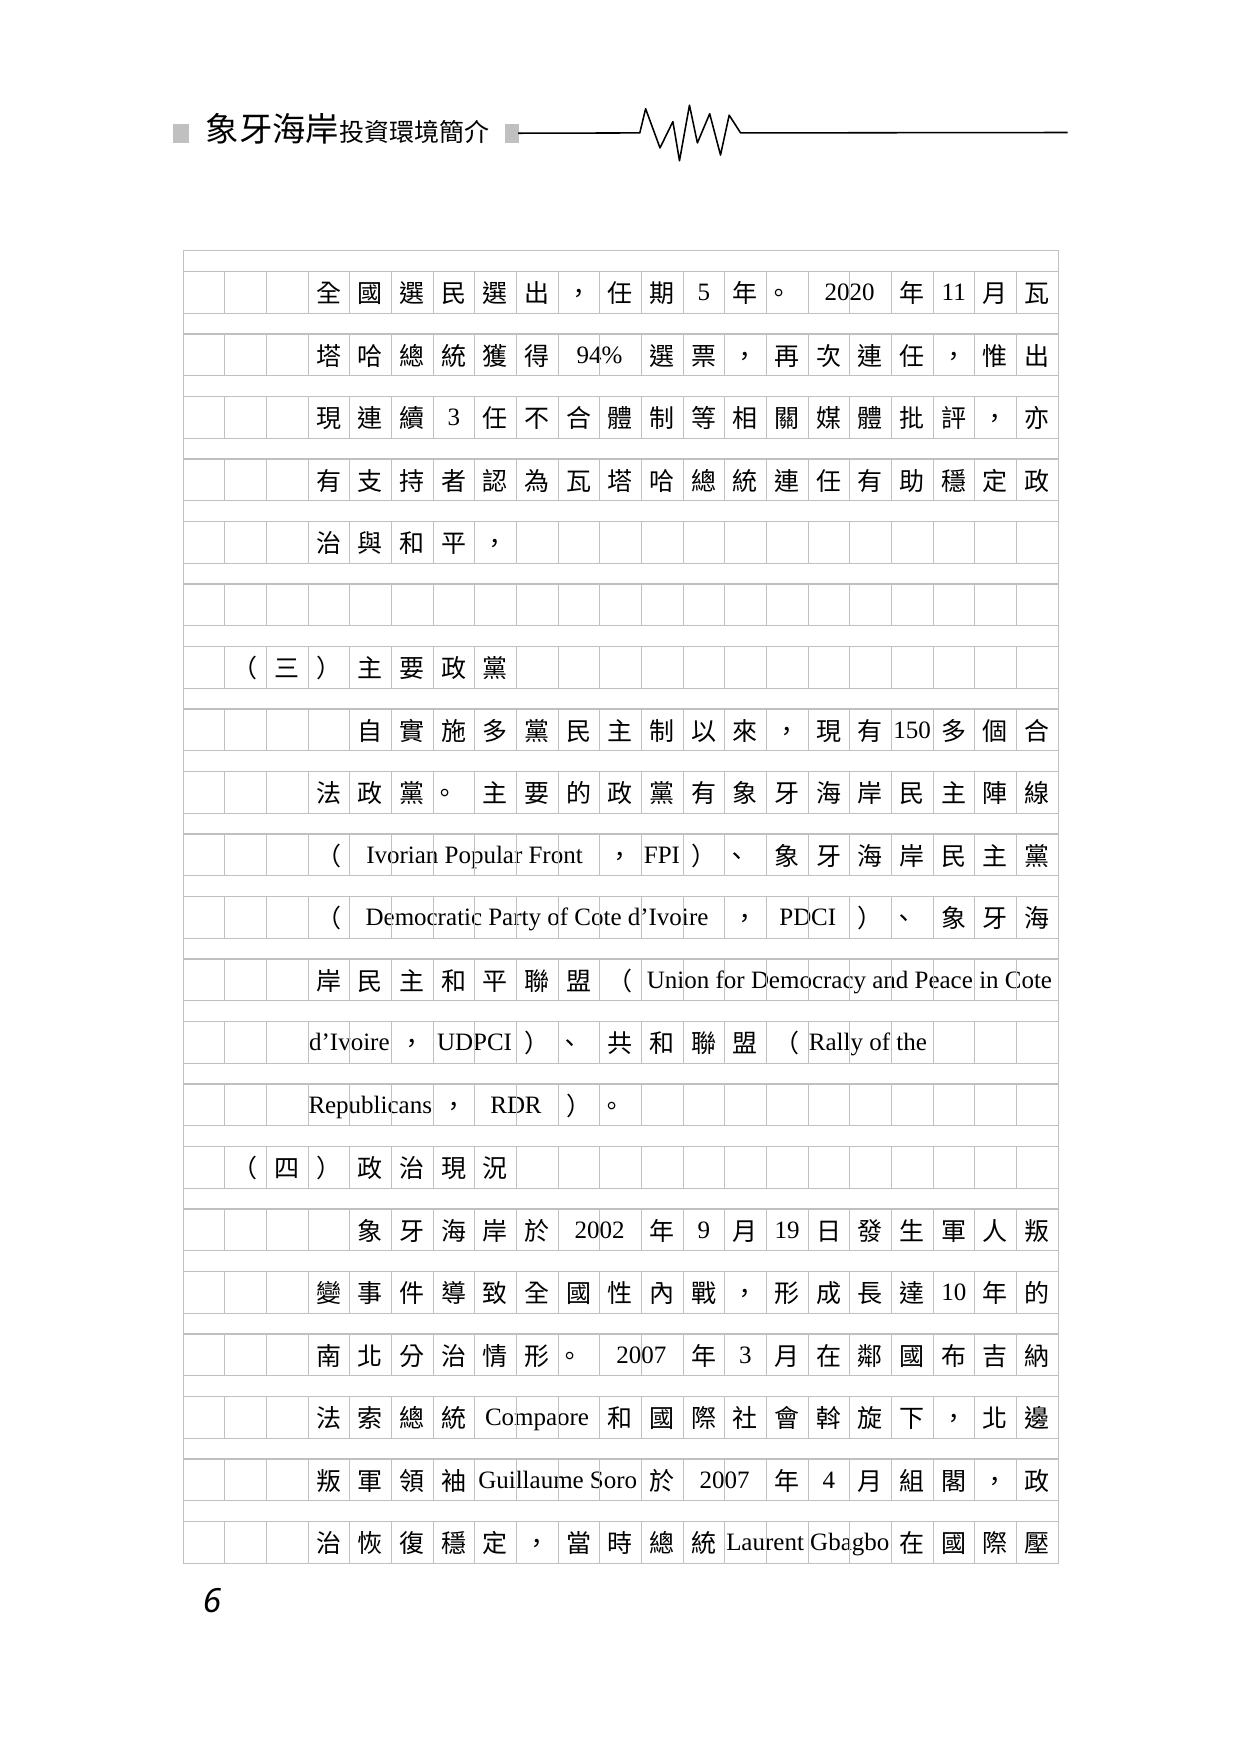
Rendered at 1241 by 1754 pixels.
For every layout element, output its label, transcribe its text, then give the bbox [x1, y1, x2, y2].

text （ [225, 647, 266, 688]
text [1017, 1147, 1058, 1188]
text [809, 647, 849, 688]
text 現 [434, 1147, 474, 1188]
text ） [309, 647, 349, 688]
text 象牙海岸於2002年9月19日發生軍人叛變事件導致全國性內戰，形成長達10年的南北分治情形。2007年3月在鄰國布吉納法索總統Compaore和國際社會斡旋下，北邊叛軍領袖Guillaume Soro於2007年4月組閣，政治恢復穩定，當時總統Laurent Gbagbo在國際壓力下，原已同意於2009年11月底舉行總統大選，不料後又製造事端，質疑獨立選舉委員會建立選舉人名冊的正確性，總統大選日期因故延至2010年11月下旬舉行。後因該次選舉雙方得票相近，國際普遍承認Alassane Ouattara為合法當選者，然當時在任總統Laurent Gbagbo堅不下台，致於2011年3月引爆激烈內戰。2011年4月Alassane Ouattara在聯合國及法國軍事協助下，終於活擒Laurent Gbagbo並送至海牙國際法庭受審，政局自此轉趨穩定，南北完成統一，經濟景氣逐漸復甦。內戰結束後，由於外資大量湧入該國，使得經濟恢復快速成長，在過去6年來經濟成長率每年為8.5~9%，同期間則通貨膨脹率每年在1.3~2%，這在非洲是很難的。 [281, 1251, 1058, 1271]
text 政 [434, 647, 474, 688]
text 總統為元首由全國選民選出，任期5年，可連任1次，瓦塔哈總統（Alassane Ouattara）於2015年10月時連選連任。總統握有行政權，總理由總統任命，組成內閣處理政務。立法權由國民大會掌控，亦由全國選民選出，任期5年。2020年11月瓦塔哈總統獲得94%選票，再次連任，惟出現連續3任不合體制等相關媒體批評，亦有支持者認為瓦塔哈總統連任有助穩定政治與和平， [281, 314, 1058, 333]
text [767, 1147, 808, 1188]
text [850, 1147, 891, 1188]
text [517, 647, 558, 688]
text [600, 1147, 641, 1188]
text [975, 647, 1016, 688]
text [207, 1147, 224, 1188]
text 自實施多黨民主制以來，現有150多個合法政黨。主要的政黨有象牙海岸民主陣線（Ivorian Popular Front，FPI）、象牙海岸民主黨（Democratic Party of Cote d’Ivoire，PDCI）、象牙海岸民主和平聯盟（Union for Democracy and Peace in Cote d’Ivoire，UDPCI）、共和聯盟（Rally of the Republicans，RDR）。 [281, 751, 1058, 771]
text [725, 647, 766, 688]
text [850, 647, 891, 688]
text [559, 647, 599, 688]
text 自實施多黨民主制以來，現有150多個合法政黨。主要的政黨有象牙海岸民主陣線（Ivorian Popular Front，FPI）、象牙海岸民主黨（Democratic Party of Cote d’Ivoire，PDCI）、象牙海岸民主和平聯盟（Union for Democracy and Peace in Cote d’Ivoire，UDPCI）、共和聯盟（Rally of the Republicans，RDR）。 [281, 1064, 1058, 1083]
text 總統為元首由全國選民選出，任期5年，可連任1次，瓦塔哈總統（Alassane Ouattara）於2015年10月時連選連任。總統握有行政權，總理由總統任命，組成內閣處理政務。立法權由國民大會掌控，亦由全國選民選出，任期5年。2020年11月瓦塔哈總統獲得94%選票，再次連任，惟出現連續3任不合體制等相關媒體批評，亦有支持者認為瓦塔哈總統連任有助穩定政治與和平， [281, 439, 1058, 458]
text [600, 647, 641, 688]
text [642, 647, 683, 688]
text 四 [267, 1147, 308, 1188]
text [517, 1147, 558, 1188]
text 總統為元首由全國選民選出，任期5年，可連任1次，瓦塔哈總統（Alassane Ouattara）於2015年10月時連選連任。總統握有行政權，總理由總統任命，組成內閣處理政務。立法權由國民大會掌控，亦由全國選民選出，任期5年。2020年11月瓦塔哈總統獲得94%選票，再次連任，惟出現連續3任不合體制等相關媒體批評，亦有支持者認為瓦塔哈總統連任有助穩定政治與和平， [281, 376, 1058, 396]
text [892, 647, 933, 688]
text 自實施多黨民主制以來，現有150多個合法政黨。主要的政黨有象牙海岸民主陣線（Ivorian Popular Front，FPI）、象牙海岸民主黨（Democratic Party of Cote d’Ivoire，PDCI）、象牙海岸民主和平聯盟（Union for Democracy and Peace in Cote d’Ivoire，UDPCI）、共和聯盟（Rally of the Republicans，RDR）。 [281, 689, 1058, 708]
text [207, 647, 224, 688]
text 象牙海岸於2002年9月19日發生軍人叛變事件導致全國性內戰，形成長達10年的南北分治情形。2007年3月在鄰國布吉納法索總統Compaore和國際社會斡旋下，北邊叛軍領袖Guillaume Soro於2007年4月組閣，政治恢復穩定，當時總統Laurent Gbagbo在國際壓力下，原已同意於2009年11月底舉行總統大選，不料後又製造事端，質疑獨立選舉委員會建立選舉人名冊的正確性，總統大選日期因故延至2010年11月下旬舉行。後因該次選舉雙方得票相近，國際普遍承認Alassane Ouattara為合法當選者，然當時在任總統Laurent Gbagbo堅不下台，致於2011年3月引爆激烈內戰。2011年4月Alassane Ouattara在聯合國及法國軍事協助下，終於活擒Laurent Gbagbo並送至海牙國際法庭受審，政局自此轉趨穩定，南北完成統一，經濟景氣逐漸復甦。內戰結束後，由於外資大量湧入該國，使得經濟恢復快速成長，在過去6年來經濟成長率每年為8.5~9%，同期間則通貨膨脹率每年在1.3~2%，這在非洲是很難的。 [281, 1376, 1058, 1396]
text 政 [350, 1147, 391, 1188]
text 況 [475, 1147, 516, 1188]
text 治 [392, 1147, 433, 1188]
text [684, 647, 724, 688]
text 要 [392, 647, 433, 688]
text 三 [267, 647, 308, 688]
text [725, 1147, 766, 1188]
text 自實施多黨民主制以來，現有150多個合法政黨。主要的政黨有象牙海岸民主陣線（Ivorian Popular Front，FPI）、象牙海岸民主黨（Democratic Party of Cote d’Ivoire，PDCI）、象牙海岸民主和平聯盟（Union for Democracy and Peace in Cote d’Ivoire，UDPCI）、共和聯盟（Rally of the Republicans，RDR）。 [281, 814, 1058, 833]
text （ [225, 1147, 266, 1188]
text [559, 1147, 599, 1188]
text [975, 1147, 1016, 1188]
text 黨 [475, 647, 516, 688]
text 自實施多黨民主制以來，現有150多個合法政黨。主要的政黨有象牙海岸民主陣線（Ivorian Popular Front，FPI）、象牙海岸民主黨（Democratic Party of Cote d’Ivoire，PDCI）、象牙海岸民主和平聯盟（Union for Democracy and Peace in Cote d’Ivoire，UDPCI）、共和聯盟（Rally of the Republicans，RDR）。 [281, 939, 1058, 958]
text 象牙海岸於2002年9月19日發生軍人叛變事件導致全國性內戰，形成長達10年的南北分治情形。2007年3月在鄰國布吉納法索總統Compaore和國際社會斡旋下，北邊叛軍領袖Guillaume Soro於2007年4月組閣，政治恢復穩定，當時總統Laurent Gbagbo在國際壓力下，原已同意於2009年11月底舉行總統大選，不料後又製造事端，質疑獨立選舉委員會建立選舉人名冊的正確性，總統大選日期因故延至2010年11月下旬舉行。後因該次選舉雙方得票相近，國際普遍承認Alassane Ouattara為合法當選者，然當時在任總統Laurent Gbagbo堅不下台，致於2011年3月引爆激烈內戰。2011年4月Alassane Ouattara在聯合國及法國軍事協助下，終於活擒Laurent Gbagbo並送至海牙國際法庭受審，政局自此轉趨穩定，南北完成統一，經濟景氣逐漸復甦。內戰結束後，由於外資大量湧入該國，使得經濟恢復快速成長，在過去6年來經濟成長率每年為8.5~9%，同期間則通貨膨脹率每年在1.3~2%，這在非洲是很難的。 [281, 1501, 1058, 1521]
text 象牙海岸於2002年9月19日發生軍人叛變事件導致全國性內戰，形成長達10年的南北分治情形。2007年3月在鄰國布吉納法索總統Compaore和國際社會斡旋下，北邊叛軍領袖Guillaume Soro於2007年4月組閣，政治恢復穩定，當時總統Laurent Gbagbo在國際壓力下，原已同意於2009年11月底舉行總統大選，不料後又製造事端，質疑獨立選舉委員會建立選舉人名冊的正確性，總統大選日期因故延至2010年11月下旬舉行。後因該次選舉雙方得票相近，國際普遍承認Alassane Ouattara為合法當選者，然當時在任總統Laurent Gbagbo堅不下台，致於2011年3月引爆激烈內戰。2011年4月Alassane Ouattara在聯合國及法國軍事協助下，終於活擒Laurent Gbagbo並送至海牙國際法庭受審，政局自此轉趨穩定，南北完成統一，經濟景氣逐漸復甦。內戰結束後，由於外資大量湧入該國，使得經濟恢復快速成長，在過去6年來經濟成長率每年為8.5~9%，同期間則通貨膨脹率每年在1.3~2%，這在非洲是很難的。 [281, 1314, 1058, 1333]
text [934, 1147, 974, 1188]
text 自實施多黨民主制以來，現有150多個合法政黨。主要的政黨有象牙海岸民主陣線（Ivorian Popular Front，FPI）、象牙海岸民主黨（Democratic Party of Cote d’Ivoire，PDCI）、象牙海岸民主和平聯盟（Union for Democracy and Peace in Cote d’Ivoire，UDPCI）、共和聯盟（Rally of the Republicans，RDR）。 [281, 1001, 1058, 1021]
text 自實施多黨民主制以來，現有150多個合法政黨。主要的政黨有象牙海岸民主陣線（Ivorian Popular Front，FPI）、象牙海岸民主黨（Democratic Party of Cote d’Ivoire，PDCI）、象牙海岸民主和平聯盟（Union for Democracy and Peace in Cote d’Ivoire，UDPCI）、共和聯盟（Rally of the Republicans，RDR）。 [281, 876, 1058, 896]
text [642, 1147, 683, 1188]
text 總統為元首由全國選民選出，任期5年，可連任1次，瓦塔哈總統（Alassane Ouattara）於2015年10月時連選連任。總統握有行政權，總理由總統任命，組成內閣處理政務。立法權由國民大會掌控，亦由全國選民選出，任期5年。2020年11月瓦塔哈總統獲得94%選票，再次連任，惟出現連續3任不合體制等相關媒體批評，亦有支持者認為瓦塔哈總統連任有助穩定政治與和平， [281, 251, 1058, 271]
text [684, 1147, 724, 1188]
text [207, 626, 1058, 646]
text [892, 1147, 933, 1188]
text [767, 647, 808, 688]
text ） [309, 1147, 349, 1188]
text [934, 647, 974, 688]
text 象牙海岸於2002年9月19日發生軍人叛變事件導致全國性內戰，形成長達10年的南北分治情形。2007年3月在鄰國布吉納法索總統Compaore和國際社會斡旋下，北邊叛軍領袖Guillaume Soro於2007年4月組閣，政治恢復穩定，當時總統Laurent Gbagbo在國際壓力下，原已同意於2009年11月底舉行總統大選，不料後又製造事端，質疑獨立選舉委員會建立選舉人名冊的正確性，總統大選日期因故延至2010年11月下旬舉行。後因該次選舉雙方得票相近，國際普遍承認Alassane Ouattara為合法當選者，然當時在任總統Laurent Gbagbo堅不下台，致於2011年3月引爆激烈內戰。2011年4月Alassane Ouattara在聯合國及法國軍事協助下，終於活擒Laurent Gbagbo並送至海牙國際法庭受審，政局自此轉趨穩定，南北完成統一，經濟景氣逐漸復甦。內戰結束後，由於外資大量湧入該國，使得經濟恢復快速成長，在過去6年來經濟成長率每年為8.5~9%，同期間則通貨膨脹率每年在1.3~2%，這在非洲是很難的。 [281, 1439, 1058, 1458]
text 主 [350, 647, 391, 688]
text [809, 1147, 849, 1188]
text [1017, 647, 1058, 688]
text 象牙海岸於2002年9月19日發生軍人叛變事件導致全國性內戰，形成長達10年的南北分治情形。2007年3月在鄰國布吉納法索總統Compaore和國際社會斡旋下，北邊叛軍領袖Guillaume Soro於2007年4月組閣，政治恢復穩定，當時總統Laurent Gbagbo在國際壓力下，原已同意於2009年11月底舉行總統大選，不料後又製造事端，質疑獨立選舉委員會建立選舉人名冊的正確性，總統大選日期因故延至2010年11月下旬舉行。後因該次選舉雙方得票相近，國際普遍承認Alassane Ouattara為合法當選者，然當時在任總統Laurent Gbagbo堅不下台，致於2011年3月引爆激烈內戰。2011年4月Alassane Ouattara在聯合國及法國軍事協助下，終於活擒Laurent Gbagbo並送至海牙國際法庭受審，政局自此轉趨穩定，南北完成統一，經濟景氣逐漸復甦。內戰結束後，由於外資大量湧入該國，使得經濟恢復快速成長，在過去6年來經濟成長率每年為8.5~9%，同期間則通貨膨脹率每年在1.3~2%，這在非洲是很難的。 [281, 1189, 1058, 1208]
text [207, 1126, 1058, 1146]
text 總統為元首由全國選民選出，任期5年，可連任1次，瓦塔哈總統（Alassane Ouattara）於2015年10月時連選連任。總統握有行政權，總理由總統任命，組成內閣處理政務。立法權由國民大會掌控，亦由全國選民選出，任期5年。2020年11月瓦塔哈總統獲得94%選票，再次連任，惟出現連續3任不合體制等相關媒體批評，亦有支持者認為瓦塔哈總統連任有助穩定政治與和平， [281, 501, 1058, 521]
